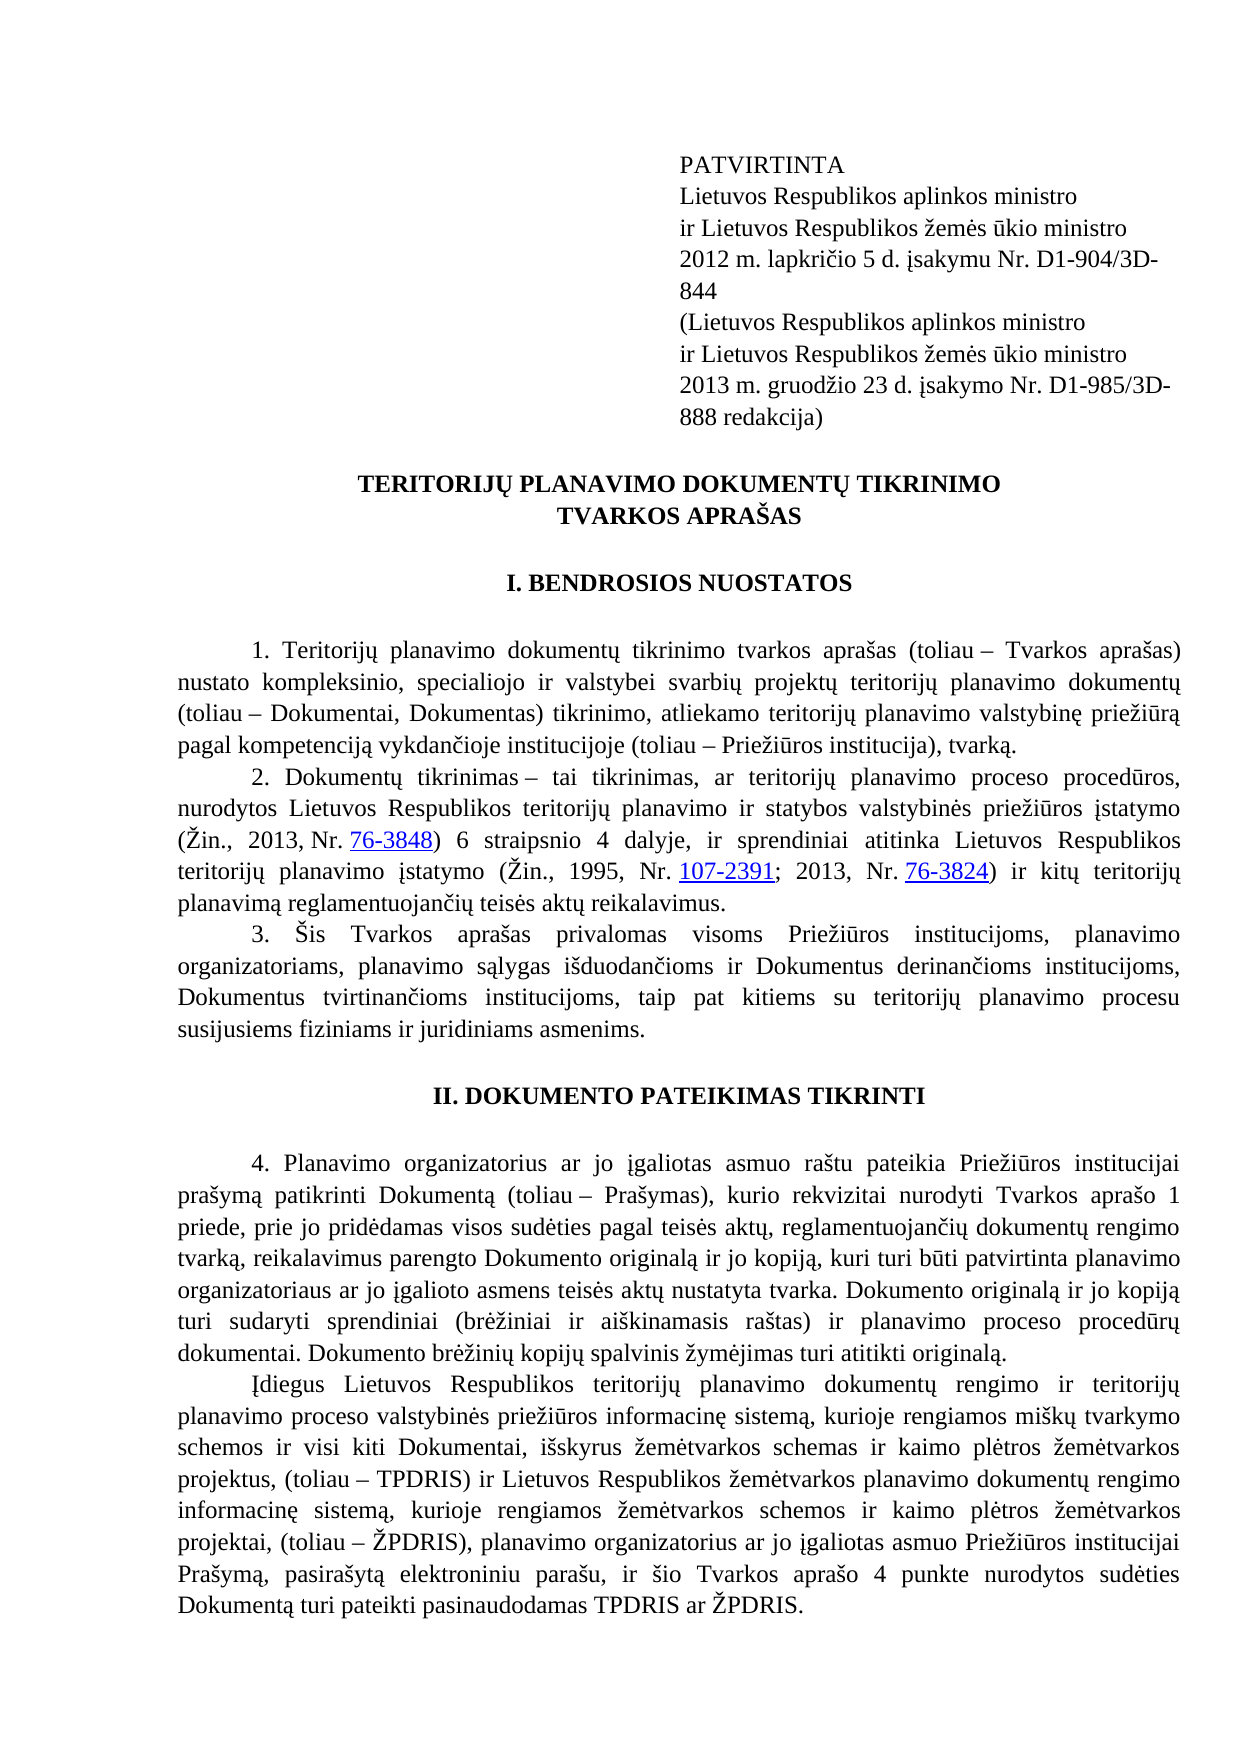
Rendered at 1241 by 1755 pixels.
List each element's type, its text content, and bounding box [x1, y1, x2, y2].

text TERITORIJŲ PLANAVIMO DOKUMENTŲ TIKRINIMO [177, 469, 1181, 498]
text TVARKOS APRAŠAS [177, 501, 1181, 530]
text Lietuvos Respublikos aplinkos ministro [679, 181, 1181, 210]
text I. BENDROSIOS NUOSTATOS [177, 568, 1181, 597]
text 4. Planavimo organizatorius ar jo įgaliotas asmuo raštu pateikia Priežiūros institucijai prašymą patikrinti Dokumentą (toliau – Prašymas), kurio rekvizitai nurodyti Tvarkos aprašo 1 priede, prie jo pridėdamas visos sudėties pagal teisės aktų, reglamentuojančių dokumentų rengimo tvarką, reikalavimus parengto Dokumento originalą ir jo kopiją, kuri turi būti patvirtinta planavimo organizatoriaus ar jo įgalioto asmens teisės aktų nustatyta tvarka. Dokumento originalą ir jo kopiją turi sudaryti sprendiniai (brėžiniai ir aiškinamasis raštas) ir planavimo proceso procedūrų dokumentai. Dokumento brėžinių kopijų spalvinis žymėjimas turi atitikti originalą. [177, 1148, 1181, 1367]
text ir Lietuvos Respublikos žemės ūkio ministro 2012 m. lapkričio 5 d. įsakymu Nr. D1-904/3D-844 [679, 213, 1181, 305]
text 2. Dokumentų tikrinimas – tai tikrinimas, ar teritorijų planavimo proceso procedūros, nurodytos Lietuvos Respublikos teritorijų planavimo ir statybos valstybinės priežiūros įstatymo (Žin., 2013, Nr. 76-3848) 6 straipsnio 4 dalyje, ir sprendiniai atitinka Lietuvos Respublikos teritorijų planavimo įstatymo (Žin., 1995, Nr. 107-2391; 2013, Nr. 76-3824) ir kitų teritorijų planavimą reglamentuojančių teisės aktų reikalavimus. [177, 762, 1181, 917]
text Įdiegus Lietuvos Respublikos teritorijų planavimo dokumentų rengimo ir teritorijų planavimo proceso valstybinės priežiūros informacinę sistemą, kurioje rengiamos miškų tvarkymo schemos ir visi kiti Dokumentai, išskyrus žemėtvarkos schemas ir kaimo plėtros žemėtvarkos projektus, (toliau – TPDRIS) ir Lietuvos Respublikos žemėtvarkos planavimo dokumentų rengimo informacinę sistemą, kurioje rengiamos žemėtvarkos schemos ir kaimo plėtros žemėtvarkos projektai, (toliau – ŽPDRIS), planavimo organizatorius ar jo įgaliotas asmuo Priežiūros institucijai Prašymą, pasirašytą elektroniniu parašu, ir šio Tvarkos aprašo 4 punkte nurodytos sudėties Dokumentą turi pateikti pasinaudodamas TPDRIS ar ŽPDRIS. [177, 1369, 1181, 1619]
text 1. Teritorijų planavimo dokumentų tikrinimo tvarkos aprašas (toliau – Tvarkos aprašas) nustato kompleksinio, specialiojo ir valstybei svarbių projektų teritorijų planavimo dokumentų (toliau – Dokumentai, Dokumentas) tikrinimo, atliekamo teritorijų planavimo valstybinę priežiūrą pagal kompetenciją vykdančioje institucijoje (toliau – Priežiūros institucija), tvarką. [177, 635, 1181, 759]
text (Lietuvos Respublikos aplinkos ministro [679, 307, 1181, 336]
text II. DOKUMENTo PATEIKIMAS TIKRINTI [177, 1081, 1181, 1110]
text PATVIRTINTA [679, 150, 1181, 178]
text ir Lietuvos Respublikos žemės ūkio ministro 2013 m. gruodžio 23 d. įsakymo Nr. D1-985/3D-888 redakcija) [679, 339, 1181, 431]
text 3. Šis Tvarkos aprašas privalomas visoms Priežiūros institucijoms, planavimo organizatoriams, planavimo sąlygas išduodančioms ir Dokumentus derinančioms institucijoms, Dokumentus tvirtinančioms institucijoms, taip pat kitiems su teritorijų planavimo procesu susijusiems fiziniams ir juridiniams asmenims. [177, 919, 1181, 1043]
